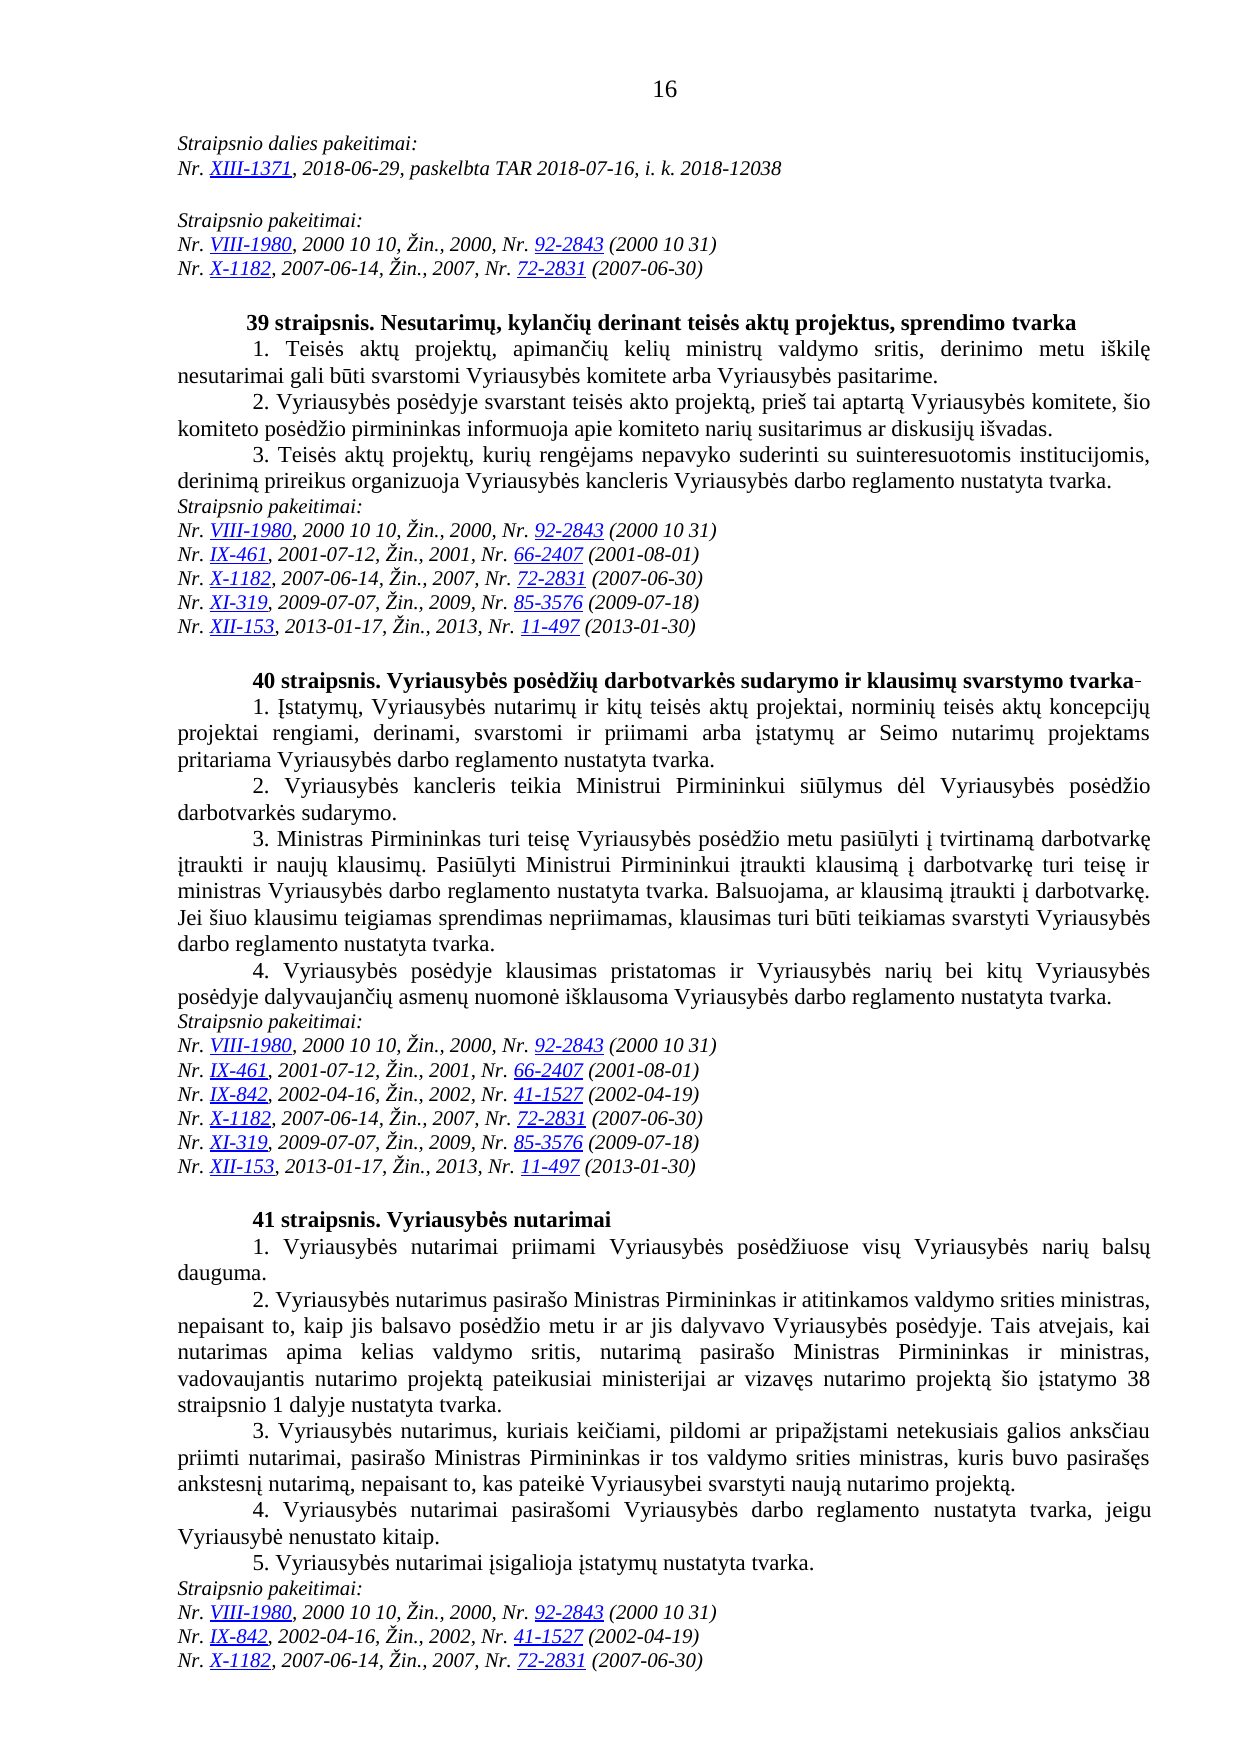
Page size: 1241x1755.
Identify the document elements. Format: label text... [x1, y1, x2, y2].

text Straipsnio pakeitimai: [177, 1009, 1152, 1033]
text Nr. X-1182, 2007-06-14, Žin., 2007, Nr. 72-2831 (2007-06-30) [177, 256, 1152, 280]
text Straipsnio pakeitimai: [177, 494, 1152, 518]
text 2. Vyriausybės nutarimus pasirašo Ministras Pirmininkas ir atitinkamos valdymo srities ministras, nepaisant to, kaip jis balsavo posėdžio metu ir ar jis dalyvavo Vyriausybės posėdyje. Tais atvejais, kai nutarimas apima kelias valdymo sritis, nutarimą pasirašo Ministras Pirmininkas ir ministras, vadovaujantis nutarimo projektą pateikusiai ministerijai ar vizavęs nutarimo projektą šio įstatymo 38 straipsnio 1 dalyje nustatyta tvarka. [177, 1286, 1152, 1417]
text Nr. XII-153, 2013-01-17, Žin., 2013, Nr. 11-497 (2013-01-30) [177, 1154, 1152, 1178]
text 1. Teisės aktų projektų, apimančių kelių ministrų valdymo sritis, derinimo metu iškilę nesutarimai gali būti svarstomi Vyriausybės komitete arba Vyriausybės pasitarime. [177, 336, 1152, 388]
text Nr. VIII-1980, 2000 10 10, Žin., 2000, Nr. 92-2843 (2000 10 31) [177, 232, 1152, 256]
text 2. Vyriausybės posėdyje svarstant teisės akto projektą, prieš tai aptartą Vyriausybės komitete, šio komiteto posėdžio pirmininkas informuoja apie komiteto narių susitarimus ar diskusijų išvadas. [177, 388, 1152, 441]
text 1. Vyriausybės nutarimai priimami Vyriausybės posėdžiuose visų Vyriausybės narių balsų dauguma. [177, 1233, 1152, 1286]
text Nr. XI-319, 2009-07-07, Žin., 2009, Nr. 85-3576 (2009-07-18) [177, 1130, 1152, 1154]
text Nr. X-1182, 2007-06-14, Žin., 2007, Nr. 72-2831 (2007-06-30) [177, 1106, 1152, 1130]
text 40 straipsnis. Vyriausybės posėdžių darbotvarkės sudarymo ir klausimų svarstymo tvarka [252, 667, 1152, 693]
text 4. Vyriausybės posėdyje klausimas pristatomas ir Vyriausybės narių bei kitų Vyriausybės posėdyje dalyvaujančių asmenų nuomonė išklausoma Vyriausybės darbo reglamento nustatyta tvarka. [177, 957, 1152, 1009]
text 5. Vyriausybės nutarimai įsigalioja įstatymų nustatyta tvarka. [177, 1549, 1152, 1576]
text Straipsnio pakeitimai: [177, 208, 1152, 232]
text 2. Vyriausybės kancleris teikia Ministrui Pirmininkui siūlymus dėl Vyriausybės posėdžio darbotvarkės sudarymo. [177, 772, 1152, 825]
text Nr. XII-153, 2013-01-17, Žin., 2013, Nr. 11-497 (2013-01-30) [177, 614, 1152, 638]
text Nr. XIII-1371, 2018-06-29, paskelbta TAR 2018-07-16, i. k. 2018-12038 [177, 155, 1152, 179]
text Nr. X-1182, 2007-06-14, Žin., 2007, Nr. 72-2831 (2007-06-30) [177, 566, 1152, 590]
text 1. Įstatymų, Vyriausybės nutarimų ir kitų teisės aktų projektai, norminių teisės aktų koncepcijų projektai rengiami, derinami, svarstomi ir priimami arba įstatymų ar Seimo nutarimų projektams pritariama Vyriausybės darbo reglamento nustatyta tvarka. [177, 693, 1152, 772]
text 3. Vyriausybės nutarimus, kuriais keičiami, pildomi ar pripažįstami netekusiais galios anksčiau priimti nutarimai, pasirašo Ministras Pirmininkas ir tos valdymo srities ministras, kuris buvo pasirašęs ankstesnį nutarimą, nepaisant to, kas pateikė Vyriausybei svarstyti naują nutarimo projektą. [177, 1417, 1152, 1496]
text Nr. VIII-1980, 2000 10 10, Žin., 2000, Nr. 92-2843 (2000 10 31) [177, 1033, 1152, 1057]
text Nr. VIII-1980, 2000 10 10, Žin., 2000, Nr. 92-2843 (2000 10 31) [177, 518, 1152, 542]
text Nr. X-1182, 2007-06-14, Žin., 2007, Nr. 72-2831 (2007-06-30) [177, 1648, 1152, 1672]
text Straipsnio pakeitimai: [177, 1576, 1152, 1599]
text Nr. IX-842, 2002-04-16, Žin., 2002, Nr. 41-1527 (2002-04-19) [177, 1624, 1152, 1648]
text 4. Vyriausybės nutarimai pasirašomi Vyriausybės darbo reglamento nustatyta tvarka, jeigu Vyriausybė nenustato kitaip. [177, 1496, 1152, 1549]
text Nr. IX-842, 2002-04-16, Žin., 2002, Nr. 41-1527 (2002-04-19) [177, 1082, 1152, 1106]
text Nr. IX-461, 2001-07-12, Žin., 2001, Nr. 66-2407 (2001-08-01) [177, 542, 1152, 566]
text 39 straipsnis. Nesutarimų, kylančių derinant teisės aktų projektus, sprendimo tvarka [246, 309, 1152, 336]
text 41 straipsnis. Vyriausybės nutarimai [177, 1207, 1152, 1233]
text Nr. XI-319, 2009-07-07, Žin., 2009, Nr. 85-3576 (2009-07-18) [177, 590, 1152, 614]
text Nr. IX-461, 2001-07-12, Žin., 2001, Nr. 66-2407 (2001-08-01) [177, 1057, 1152, 1082]
text 3. Ministras Pirmininkas turi teisę Vyriausybės posėdžio metu pasiūlyti į tvirtinamą darbotvarkę įtraukti ir naujų klausimų. Pasiūlyti Ministrui Pirmininkui įtraukti klausimą į darbotvarkę turi teisę ir ministras Vyriausybės darbo reglamento nustatyta tvarka. Balsuojama, ar klausimą įtraukti į darbotvarkę. Jei šiuo klausimu teigiamas sprendimas nepriimamas, klausimas turi būti teikiamas svarstyti Vyriausybės darbo reglamento nustatyta tvarka. [177, 825, 1152, 957]
text Nr. VIII-1980, 2000 10 10, Žin., 2000, Nr. 92-2843 (2000 10 31) [177, 1599, 1152, 1624]
text 3. Teisės aktų projektų, kurių rengėjams nepavyko suderinti su suinteresuotomis institucijomis, derinimą prireikus organizuoja Vyriausybės kancleris Vyriausybės darbo reglamento nustatyta tvarka. [177, 441, 1152, 494]
text Straipsnio dalies pakeitimai: [177, 131, 1152, 155]
